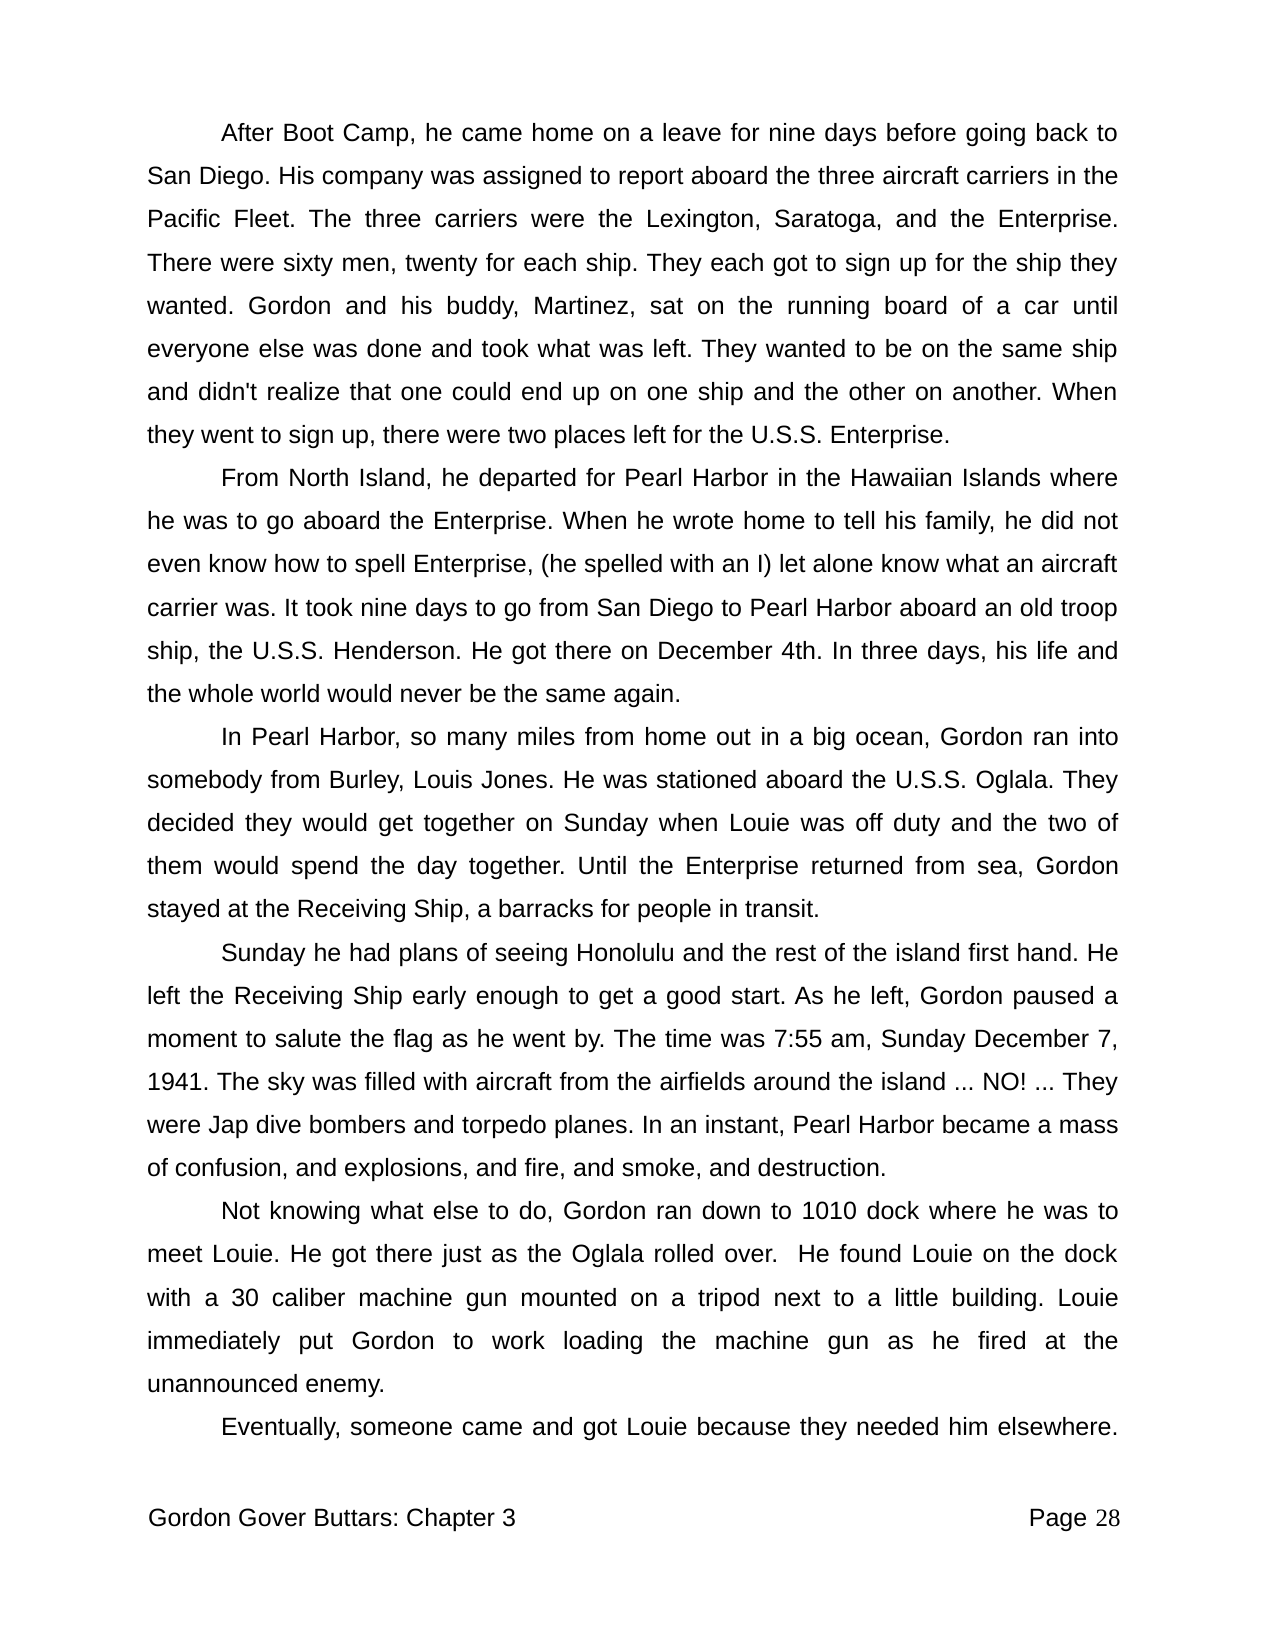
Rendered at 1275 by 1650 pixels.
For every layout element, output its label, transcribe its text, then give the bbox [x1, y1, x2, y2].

text Sunday he had plans of seeing Honolulu and the rest of the island first hand. He left the Receiving Ship early enough to get a good start. As he left, Gordon paused a moment to salute the flag as he went by. The time was 7:55 am, Sunday December 7, 1941. The sky was filled with aircraft from the airfields around the island ... NO! ... They were Jap dive bombers and torpedo planes. In an instant, Pearl Harbor became a mass of confusion, and explosions, and fire, and smoke, and destruction. [147, 937, 1120, 1182]
text After Boot Camp, he came home on a leave for nine days before going back to San Diego. His company was assigned to report aboard the three aircraft carriers in the Pacific Fleet. The three carriers were the Lexington, Saratoga, and the Enterprise. There were sixty men, twenty for each ship. They each got to sign up for the ship they wanted. Gordon and his buddy, Martinez, sat on the running board of a car until everyone else was done and took what was left. They wanted to be on the same ship and didn't realize that one could end up on one ship and the other on another. When they went to sign up, there were two places left for the U.S.S. Enterprise. [147, 118, 1120, 449]
text Not knowing what else to do, Gordon ran down to 1010 dock where he was to meet Louie. He got there just as the Oglala rolled over. He found Louie on the dock with a 30 caliber machine gun mounted on a tripod next to a little building. Louie immediately put Gordon to work loading the machine gun as he fired at the unannounced enemy. [147, 1196, 1120, 1397]
text Eventually, someone came and got Louie because they needed him elsewhere. [147, 1412, 1120, 1441]
text From North Island, he departed for Pearl Harbor in the Hawaiian Islands where he was to go aboard the Enterprise. When he wrote home to tell his family, he did not even know how to spell Enterprise, (he spelled with an I) let alone know what an aircraft carrier was. It took nine days to go from San Diego to Pearl Harbor aboard an old troop ship, the U.S.S. Henderson. He got there on December 4th. In three days, his life and the whole world would never be the same again. [147, 463, 1120, 707]
text In Pearl Harbor, so many miles from home out in a big ocean, Gordon ran into somebody from Burley, Louis Jones. He was stationed aboard the U.S.S. Oglala. They decided they would get together on Sunday when Louie was off duty and the two of them would spend the day together. Until the Enterprise returned from sea, Gordon stayed at the Receiving Ship, a barracks for people in transit. [147, 722, 1120, 923]
